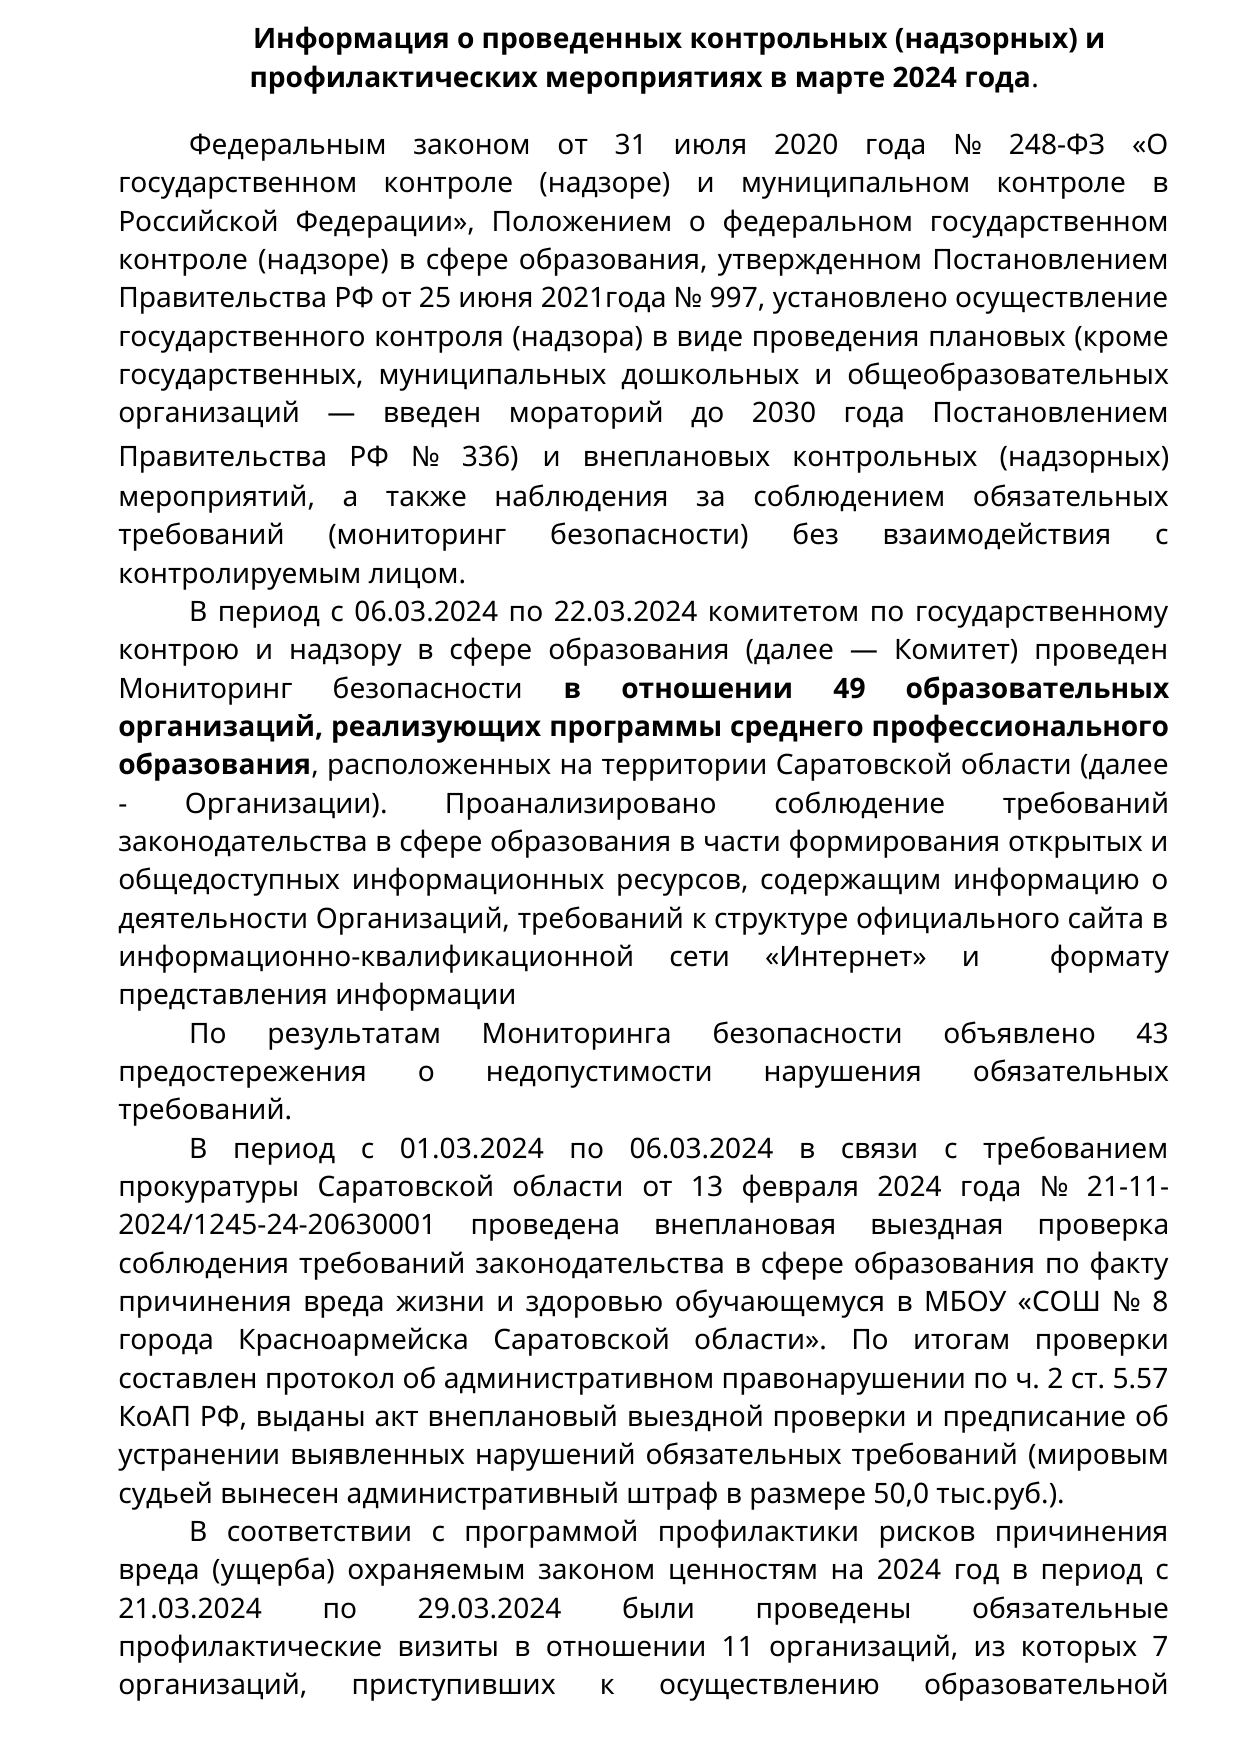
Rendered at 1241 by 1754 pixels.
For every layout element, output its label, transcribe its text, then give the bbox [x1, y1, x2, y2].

text В период с 01.03.2024 по 06.03.2024 в связи с требованием прокуратуры Саратовской области от 13 февраля 2024 года № 21-11-2024/1245-24-20630001 проведена внеплановая выездная проверка соблюдения требований законодательства в сфере образования по факту причинения вреда жизни и здоровью обучающемуся в МБОУ «СОШ № 8 города Красноармейска Саратовской области». По итогам проверки составлен протокол об административном правонарушении по ч. 2 ст. 5.57 КоАП РФ, выданы акт внеплановый выездной проверки и предписание об устранении выявленных нарушений обязательных требований (мировым судьей вынесен административный штраф в размере 50,0 тыс.руб.). [118, 1128, 1170, 1511]
text Федеральным законом от 31 июля 2020 года № 248-ФЗ «О государственном контроле (надзоре) и муниципальном контроле в Российской Федерации», Положением о федеральном государственном контроле (надзоре) в сфере образования, утвержденном Постановлением Правительства РФ от 25 июня 2021года № 997, установлено осуществление государственного контроля (надзора) в виде проведения плановых (кроме государственных, муниципальных дошкольных и общеобразовательных организаций — введен мораторий до 2030 года Постановлением Правительства РФ № 336) и внеплановых контрольных (надзорных) мероприятий, а также наблюдения за соблюдением обязательных требований (мониторинг безопасности) без взаимодействия с контролируемым лицом. [118, 124, 1170, 591]
text По результатам Мониторинга безопасности объявлено 43 предостережения о недопустимости нарушения обязательных требований. [118, 1013, 1170, 1128]
text Информация о проведенных контрольных (надзорных) и профилактических мероприятиях в марте 2024 года. [118, 19, 1170, 95]
text В соответствии с программой профилактики рисков причинения вреда (ущерба) охраняемым законом ценностям на 2024 год в период с 21.03.2024 по 29.03.2024 были проведены обязательные профилактические визиты в отношении 11 организаций, из которых 7 организаций, приступивших к осуществлению образовательной [118, 1511, 1170, 1703]
text В период с 06.03.2024 по 22.03.2024 комитетом по государственному контрою и надзору в сфере образования (далее — Комитет) проведен Мониторинг безопасности в отношении 49 образовательных организаций, реализующих программы среднего профессионального образования, расположенных на территории Саратовской области (далее - Организации). Проанализировано соблюдение требований законодательства в сфере образования в части формирования открытых и общедоступных информационных ресурсов, содержащим информацию о деятельности Организаций, требований к структуре официального сайта в информационно-квалификационной сети «Интернет» и формату представления информации [118, 591, 1170, 1013]
